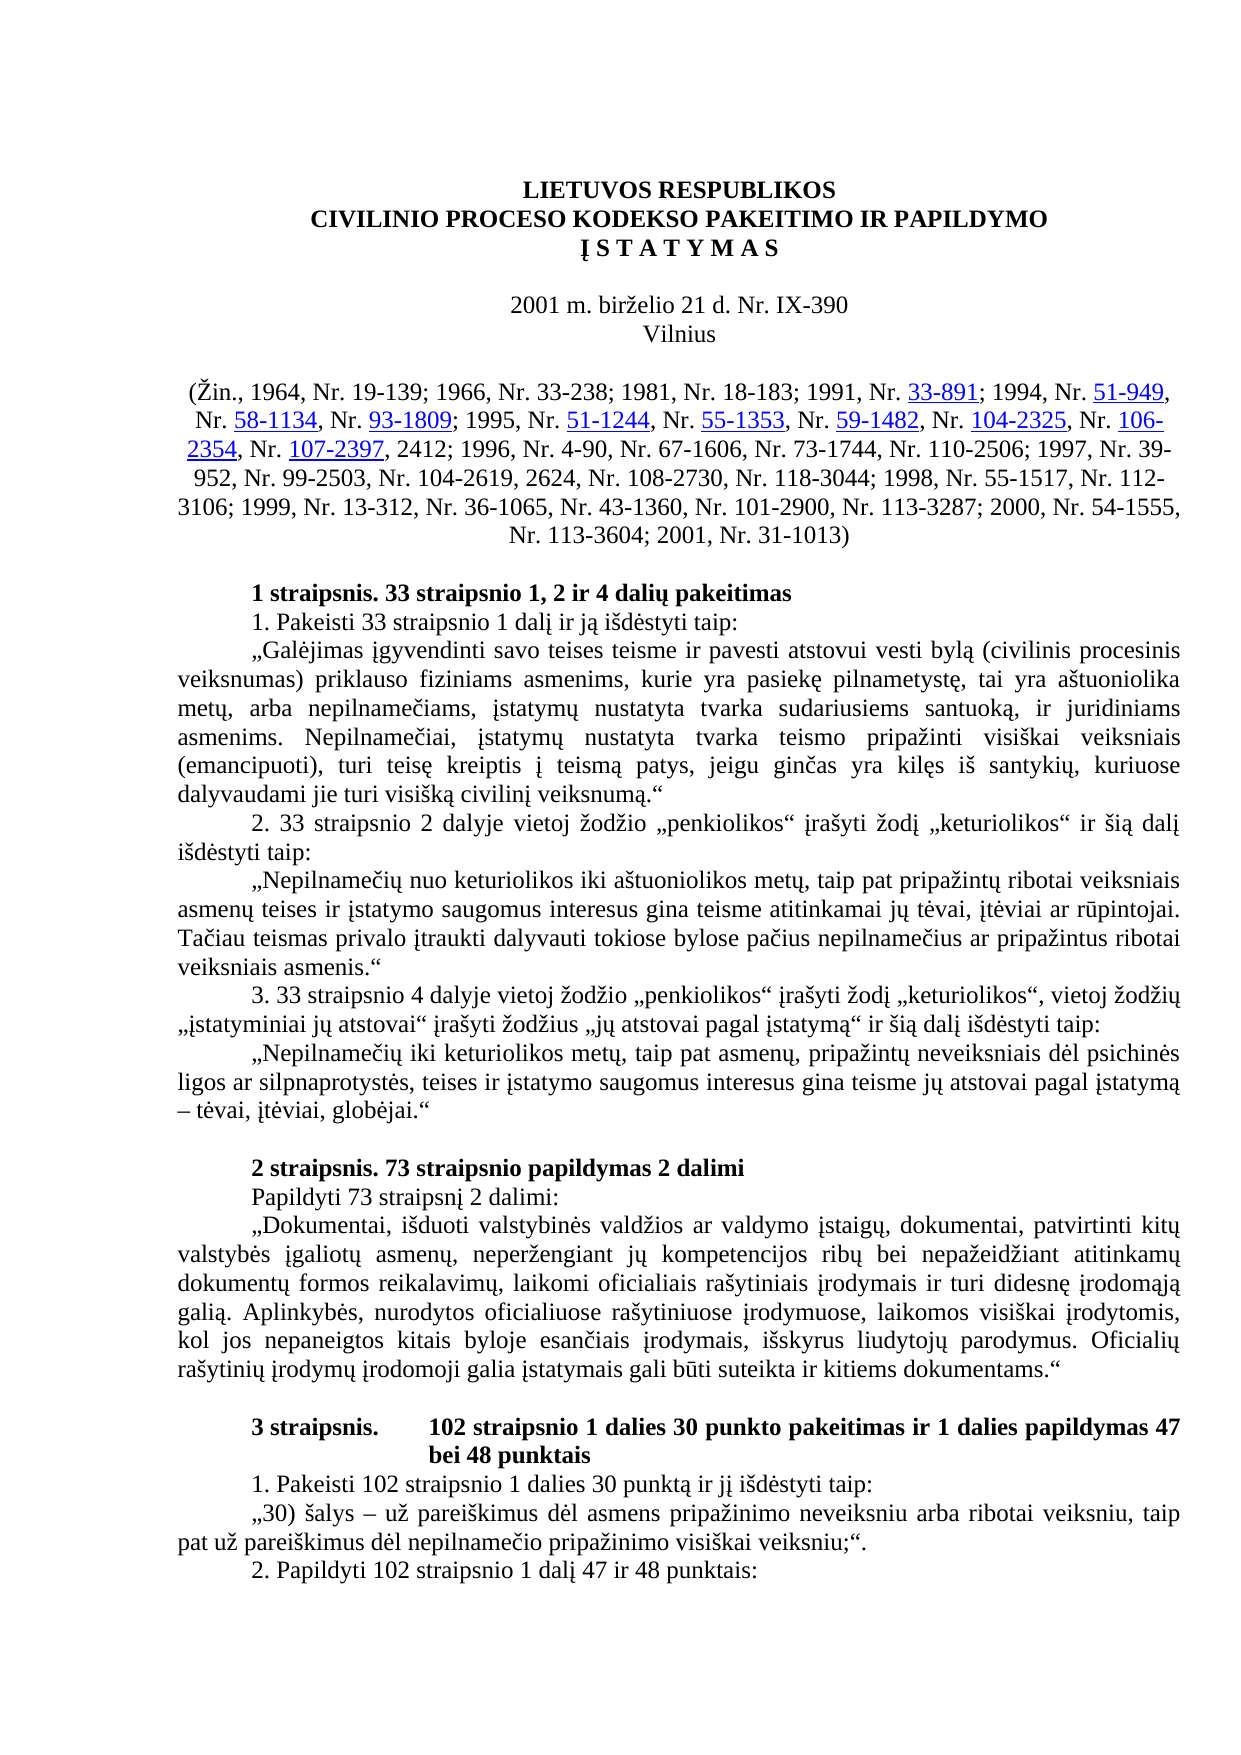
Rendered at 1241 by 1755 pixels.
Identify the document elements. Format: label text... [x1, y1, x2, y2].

text LIETUVOS RESPUBLIKOS [177, 176, 1181, 204]
text 1 straipsnis. 33 straipsnio 1, 2 ir 4 dalių pakeitimas [177, 578, 1181, 607]
text Į S T A T Y M A S [177, 233, 1181, 262]
text 1. Pakeisti 33 straipsnio 1 dalį ir ją išdėstyti taip: [177, 607, 1181, 636]
text 3. 33 straipsnio 4 dalyje vietoj žodžio „penkiolikos“ įrašyti žodį „keturiolikos“, vietoj žodžių „įstatyminiai jų atstovai“ įrašyti žodžius „jų atstovai pagal įstatymą“ ir šią dalį išdėstyti taip: [177, 981, 1181, 1038]
text „Galėjimas įgyvendinti savo teises teisme ir pavesti atstovui vesti bylą (civilinis procesinis veiksnumas) priklauso fiziniams asmenims, kurie yra pasiekę pilnametystę, tai yra aštuoniolika metų, arba nepilnamečiams, įstatymų nustatyta tvarka sudariusiems santuoką, ir juridiniams asmenims. Nepilnamečiai, įstatymų nustatyta tvarka teismo pripažinti visiškai veiksniais (emancipuoti), turi teisę kreiptis į teismą patys, jeigu ginčas yra kilęs iš santykių, kuriuose dalyvaudami jie turi visišką civilinį veiksnumą.“ [177, 636, 1181, 808]
text 2. Papildyti 102 straipsnio 1 dalį 47 ir 48 punktais: [177, 1556, 1181, 1584]
text 1. Pakeisti 102 straipsnio 1 dalies 30 punktą ir jį išdėstyti taip: [177, 1469, 1181, 1498]
text (Žin., 1964, Nr. 19-139; 1966, Nr. 33-238; 1981, Nr. 18-183; 1991, Nr. 33-891; 1994, Nr. 51-949, Nr. 58-1134, Nr. 93-1809; 1995, Nr. 51-1244, Nr. 55-1353, Nr. 59-1482, Nr. 104-2325, Nr. 106-2354, Nr. 107-2397, 2412; 1996, Nr. 4-90, Nr. 67-1606, Nr. 73-1744, Nr. 110-2506; 1997, Nr. 39-952, Nr. 99-2503, Nr. 104-2619, 2624, Nr. 108-2730, Nr. 118-3044; 1998, Nr. 55-1517, Nr. 112-3106; 1999, Nr. 13-312, Nr. 36-1065, Nr. 43-1360, Nr. 101-2900, Nr. 113-3287; 2000, Nr. 54-1555, Nr. 113-3604; 2001, Nr. 31-1013) [177, 377, 1181, 549]
text „Dokumentai, išduoti valstybinės valdžios ar valdymo įstaigų, dokumentai, patvirtinti kitų valstybės įgaliotų asmenų, neperžengiant jų kompetencijos ribų bei nepažeidžiant atitinkamų dokumentų formos reikalavimų, laikomi oficialiais rašytiniais įrodymais ir turi didesnę įrodomąją galią. Aplinkybės, nurodytos oficialiuose rašytiniuose įrodymuose, laikomos visiškai įrodytomis, kol jos nepaneigtos kitais byloje esančiais įrodymais, išskyrus liudytojų parodymus. Oficialių rašytinių įrodymų įrodomoji galia įstatymais gali būti suteikta ir kitiems dokumentams.“ [177, 1211, 1181, 1383]
text 3 straipsnis. 102 straipsnio 1 dalies 30 punkto pakeitimas ir 1 dalies papildymas 47 bei 48 punktais [251, 1412, 1181, 1469]
text „Nepilnamečių iki keturiolikos metų, taip pat asmenų, pripažintų neveiksniais dėl psichinės ligos ar silpnaprotystės, teises ir įstatymo saugomus interesus gina teisme jų atstovai pagal įstatymą – tėvai, įtėviai, globėjai.“ [177, 1038, 1181, 1124]
text „Nepilnamečių nuo keturiolikos iki aštuoniolikos metų, taip pat pripažintų ribotai veiksniais asmenų teises ir įstatymo saugomus interesus gina teisme atitinkamai jų tėvai, įtėviai ar rūpintojai. Tačiau teismas privalo įtraukti dalyvauti tokiose bylose pačius nepilnamečius ar pripažintus ribotai veiksniais asmenis.“ [177, 866, 1181, 981]
text 2001 m. birželio 21 d. Nr. IX-390 [177, 291, 1181, 319]
text 2 straipsnis. 73 straipsnio papildymas 2 dalimi [177, 1153, 1181, 1182]
text CIVILINIO PROCESO KODEKSO PAKEITIMO IR PAPILDYMO [177, 204, 1181, 233]
text Papildyti 73 straipsnį 2 dalimi: [177, 1182, 1181, 1211]
text 2. 33 straipsnio 2 dalyje vietoj žodžio „penkiolikos“ įrašyti žodį „keturiolikos“ ir šią dalį išdėstyti taip: [177, 808, 1181, 866]
text „30) šalys – už pareiškimus dėl asmens pripažinimo neveiksniu arba ribotai veiksniu, taip pat už pareiškimus dėl nepilnamečio pripažinimo visiškai veiksniu;“. [177, 1498, 1181, 1556]
text Vilnius [177, 319, 1181, 348]
